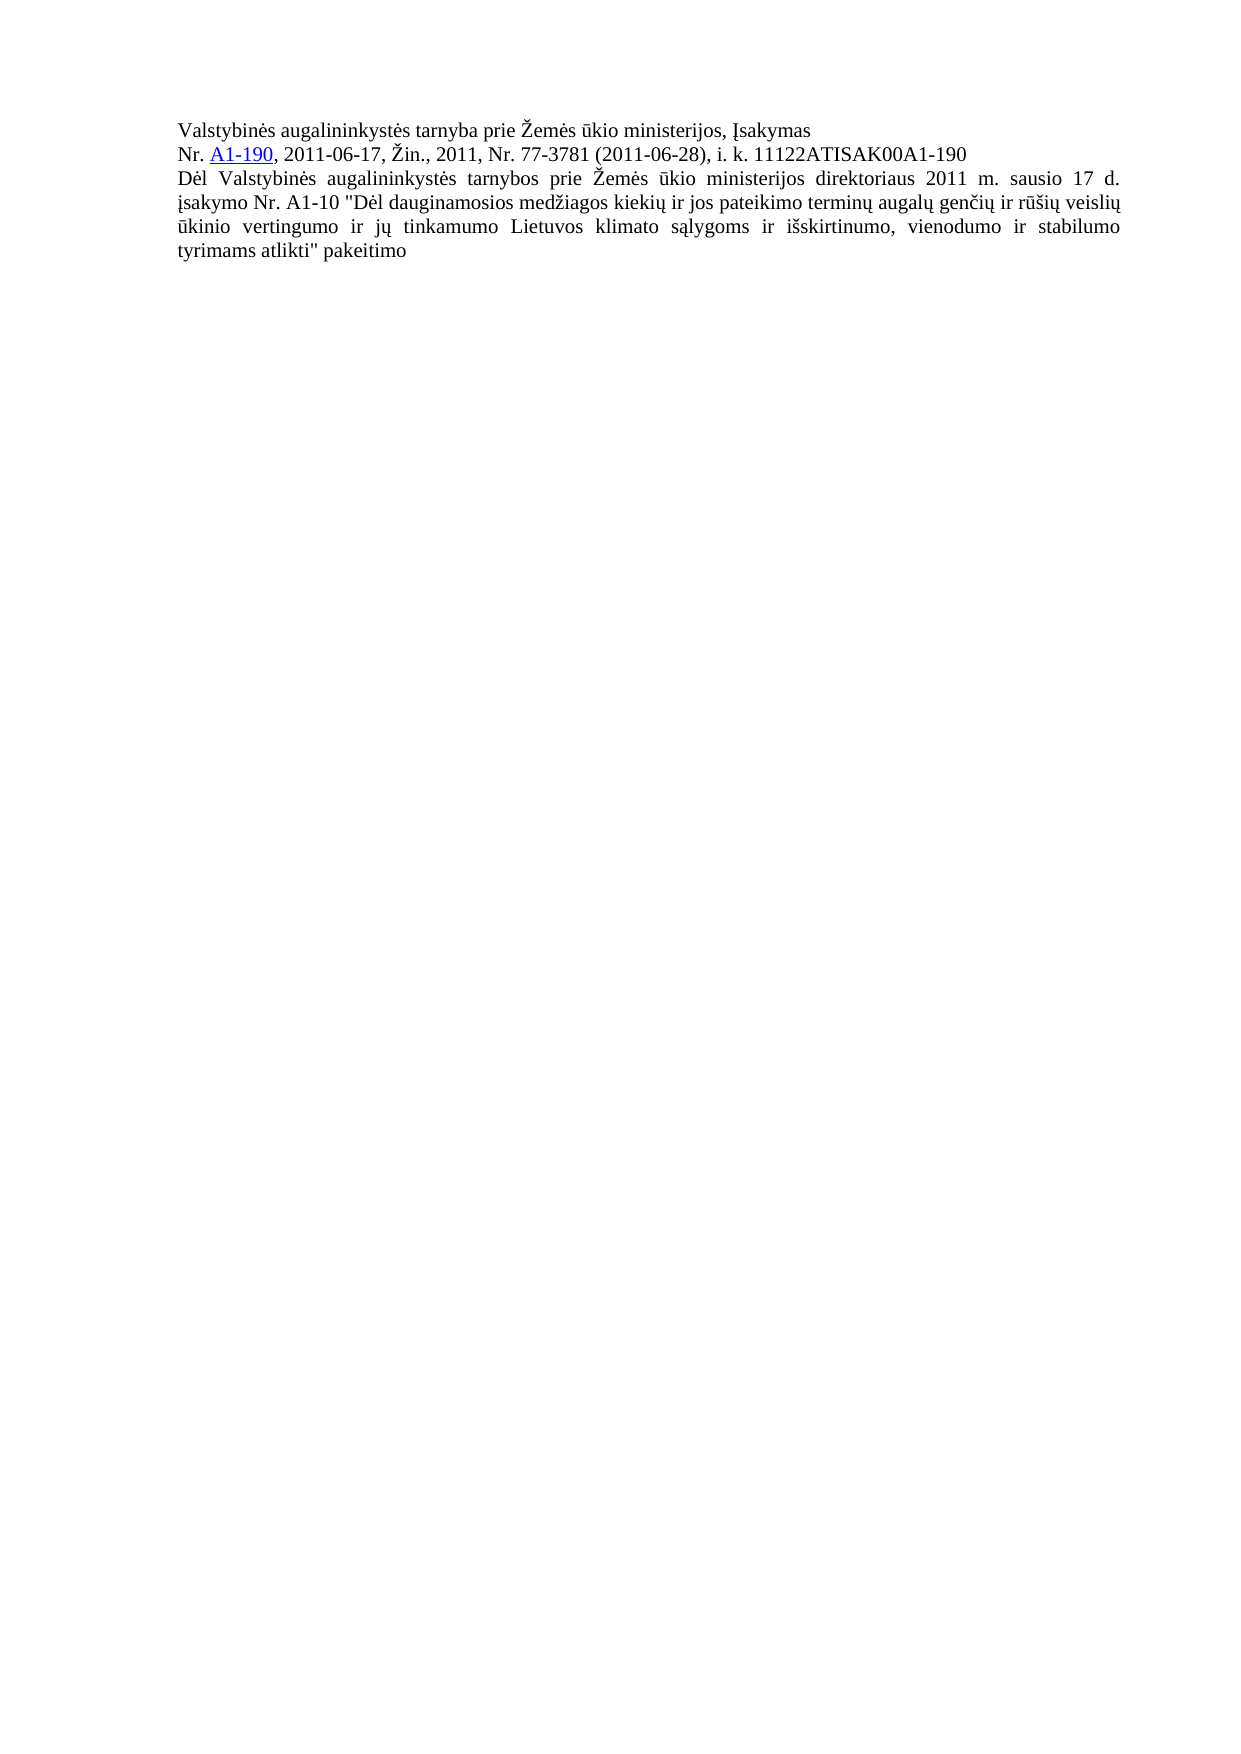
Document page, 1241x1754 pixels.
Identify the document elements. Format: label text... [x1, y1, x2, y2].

text Valstybinės augalininkystės tarnyba prie Žemės ūkio ministerijos, Įsakymas [177, 118, 1122, 142]
text Nr. A1-190, 2011-06-17, Žin., 2011, Nr. 77-3781 (2011-06-28), i. k. 11122ATISAK00A1-190 [177, 142, 1122, 166]
text Dėl Valstybinės augalininkystės tarnybos prie Žemės ūkio ministerijos direktoriaus 2011 m. sausio 17 d. įsakymo Nr. A1-10 "Dėl dauginamosios medžiagos kiekių ir jos pateikimo terminų augalų genčių ir rūšių veislių ūkinio vertingumo ir jų tinkamumo Lietuvos klimato sąlygoms ir išskirtinumo, vienodumo ir stabilumo tyrimams atlikti" pakeitimo [177, 166, 1122, 262]
